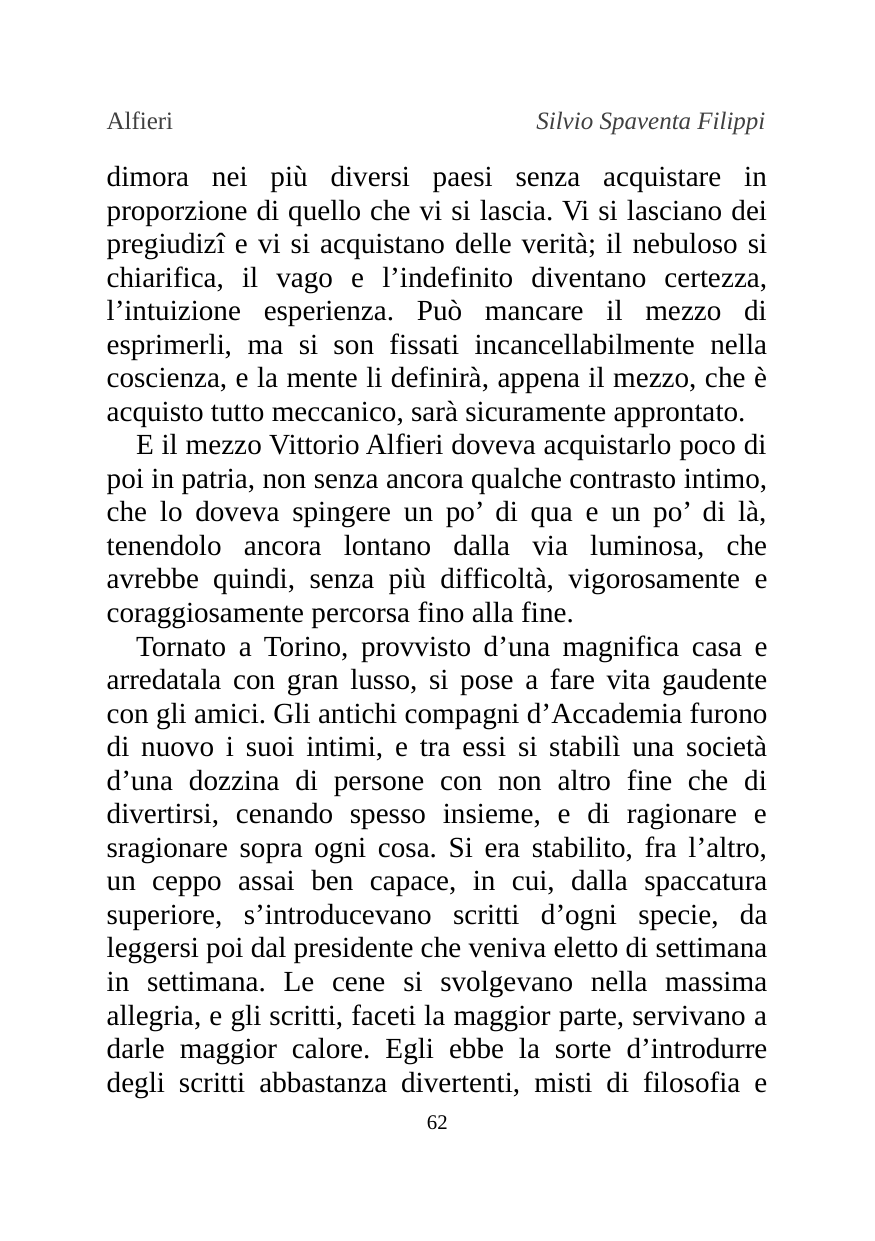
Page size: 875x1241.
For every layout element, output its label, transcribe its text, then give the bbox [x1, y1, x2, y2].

text dimora nei più diversi paesi senza acquistare in proporzione di quello che vi si lascia. Vi si lasciano dei pregiudizî e vi si acquistano delle verità; il nebuloso si chiarifica, il vago e l’indefinito diventano certezza, l’intuizione esperienza. Può mancare il mezzo di esprimerli, ma si son fissati incancellabilmente nella coscienza, e la mente li definirà, appena il mezzo, che è acquisto tutto meccanico, sarà sicuramente approntato. [106, 159, 768, 427]
text E il mezzo Vittorio Alfieri doveva acquistarlo poco di poi in patria, non senza ancora qualche contrasto intimo, che lo doveva spingere un po’ di qua e un po’ di là, tenendolo ancora lontano dalla via luminosa, che avrebbe quindi, senza più difficoltà, vigorosamente e coraggiosamente percorsa fino alla fine. [106, 427, 768, 629]
text Tornato a Torino, provvisto d’una magnifica casa e arredatala con gran lusso, si pose a fare vita gaudente con gli amici. Gli antichi compagni d’Accademia furono di nuovo i suoi intimi, e tra essi si stabilì una società d’una dozzina di persone con non altro fine che di divertirsi, cenando spesso insieme, e di ragionare e sragionare sopra ogni cosa. Si era stabilito, fra l’altro, un ceppo assai ben capace, in cui, dalla spaccatura superiore, s’introducevano scritti d’ogni specie, da leggersi poi dal presidente che veniva eletto di settimana in settimana. Le cene si svolgevano nella massima allegria, e gli scritti, faceti la maggior parte, servivano a darle maggior calore. Egli ebbe la sorte d’introdurre degli scritti abbastanza divertenti, misti di filosofia e [106, 629, 768, 1098]
